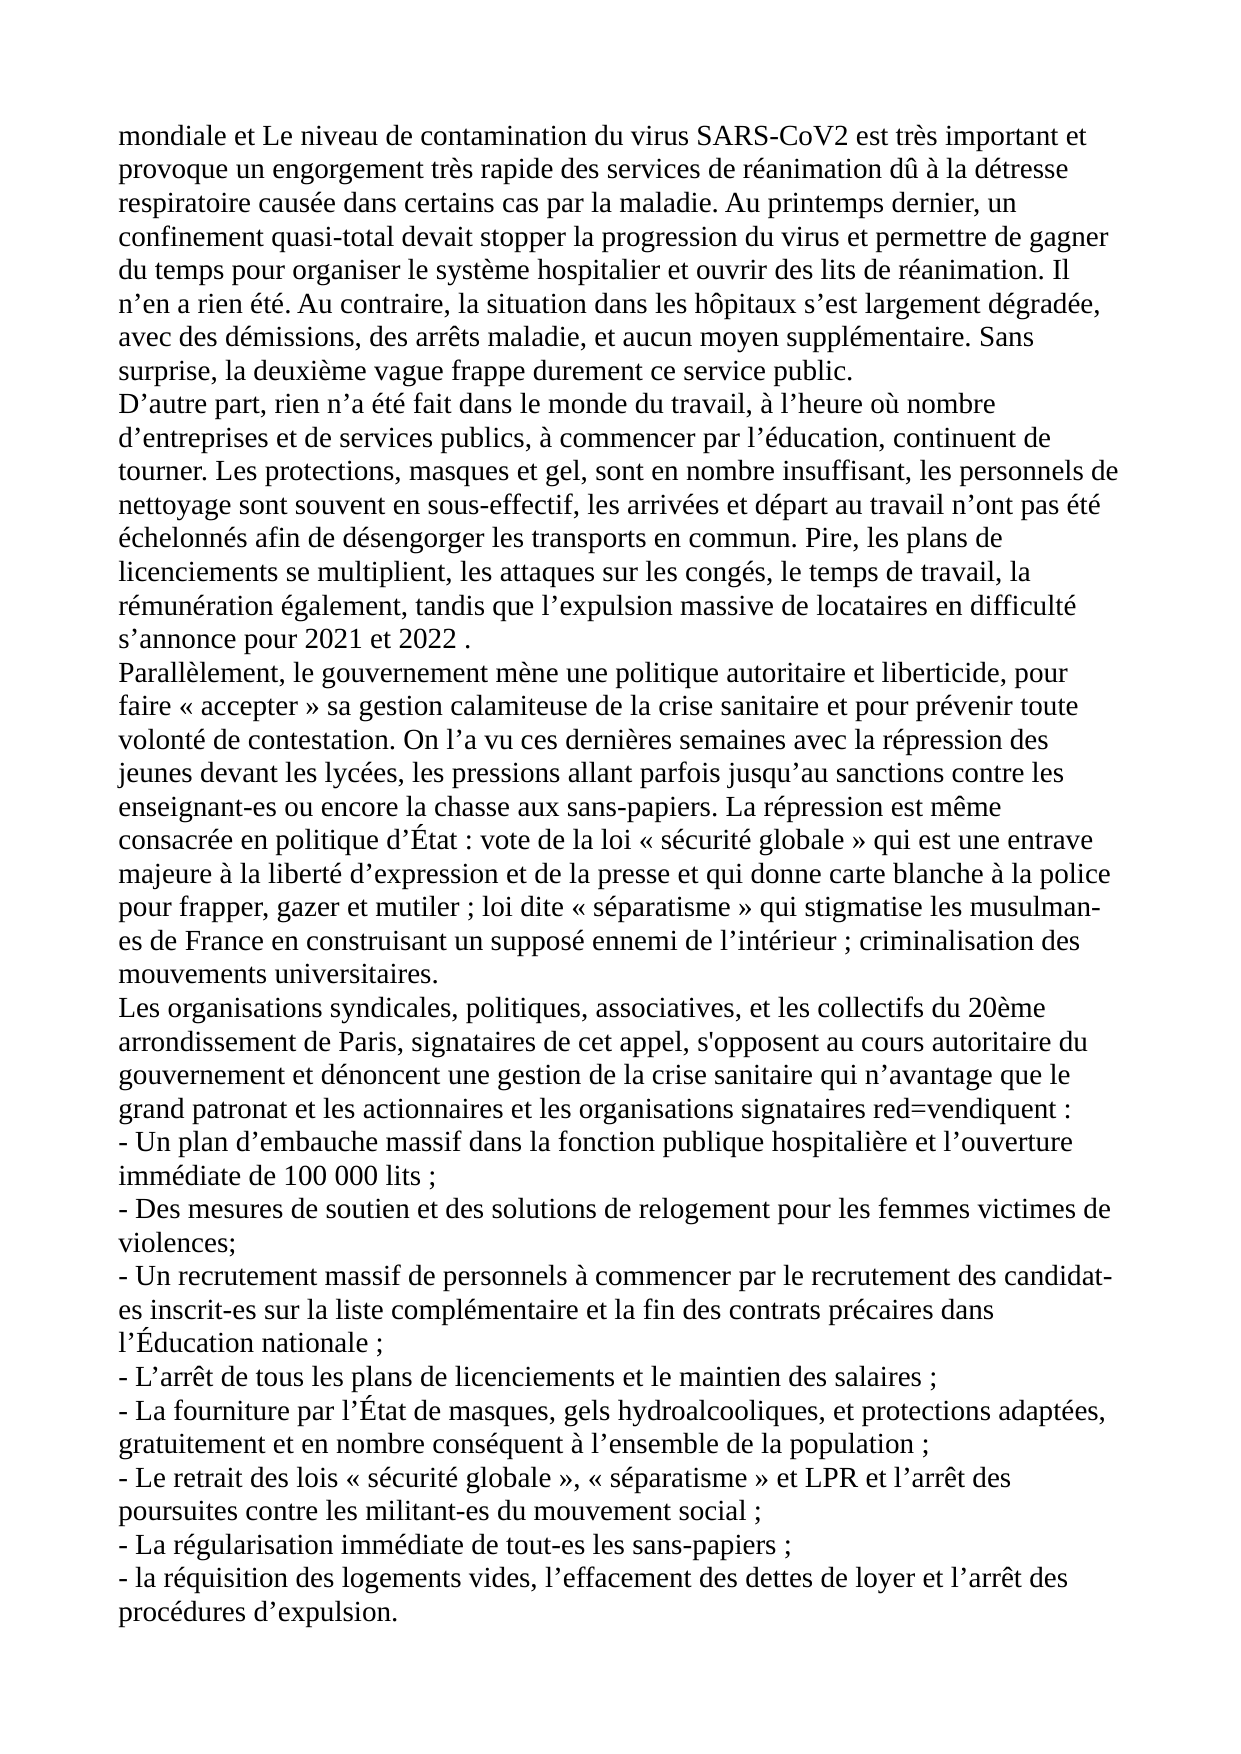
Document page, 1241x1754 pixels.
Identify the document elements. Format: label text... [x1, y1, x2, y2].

text mondiale et Le niveau de contamination du virus SARS-CoV2 est très important et provoque un engorgement très rapide des services de réanimation dû à la détresse respiratoire causée dans certains cas par la maladie. Au printemps dernier, un confinement quasi-total devait stopper la progression du virus et permettre de gagner du temps pour organiser le système hospitalier et ouvrir des lits de réanimation. Il n’en a rien été. Au contraire, la situation dans les hôpitaux s’est largement dégradée, avec des démissions, des arrêts maladie, et aucun moyen supplémentaire. Sans surprise, la deuxième vague frappe durement ce service public. [118, 118, 1122, 386]
text D’autre part, rien n’a été fait dans le monde du travail, à l’heure où nombre d’entreprises et de services publics, à commencer par l’éducation, continuent de tourner. Les protections, masques et gel, sont en nombre insuffisant, les personnels de nettoyage sont souvent en sous-effectif, les arrivées et départ au travail n’ont pas été échelonnés afin de désengorger les transports en commun. Pire, les plans de licenciements se multiplient, les attaques sur les congés, le temps de travail, la rémunération également, tandis que l’expulsion massive de locataires en difficulté s’annonce pour 2021 et 2022 . Parallèlement, le gouvernement mène une politique autoritaire et liberticide, pour faire « accepter » sa gestion calamiteuse de la crise sanitaire et pour prévenir toute volonté de contestation. On l’a vu ces dernières semaines avec la répression des jeunes devant les lycées, les pressions allant parfois jusqu’au sanctions contre les enseignant-es ou encore la chasse aux sans-papiers. La répression est même consacrée en politique d’État : vote de la loi « sécurité globale » qui est une entrave majeure à la liberté d’expression et de la presse et qui donne carte blanche à la police pour frapper, gazer et mutiler ; loi dite « séparatisme » qui stigmatise les musulman-es de France en construisant un supposé ennemi de l’intérieur ; criminalisation des mouvements universitaires. Les organisations syndicales, politiques, associatives, et les collectifs du 20ème arrondissement de Paris, signataires de cet appel, s'opposent au cours autoritaire du gouvernement et dénoncent une gestion de la crise sanitaire qui n’avantage que le grand patronat et les actionnaires et les organisations signataires red=vendiquent : - Un plan d’embauche massif dans la fonction publique hospitalière et l’ouverture immédiate de 100 000 lits ; - Des mesures de soutien et des solutions de relogement pour les femmes victimes de violences; - Un recrutement massif de personnels à commencer par le recrutement des candidat-es inscrit-es sur la liste complémentaire et la fin des contrats précaires dans l’Éducation nationale ; - L’arrêt de tous les plans de licenciements et le maintien des salaires ; - La fourniture par l’État de masques, gels hydroalcooliques, et protections adaptées, gratuitement et en nombre conséquent à l’ensemble de la population ; - Le retrait des lois « sécurité globale », « séparatisme » et LPR et l’arrêt des poursuites contre les militant-es du mouvement social ; - La régularisation immédiate de tout-es les sans-papiers ; - la réquisition des logements vides, l’effacement des dettes de loyer et l’arrêt des procédures d’expulsion. [118, 386, 1122, 1627]
